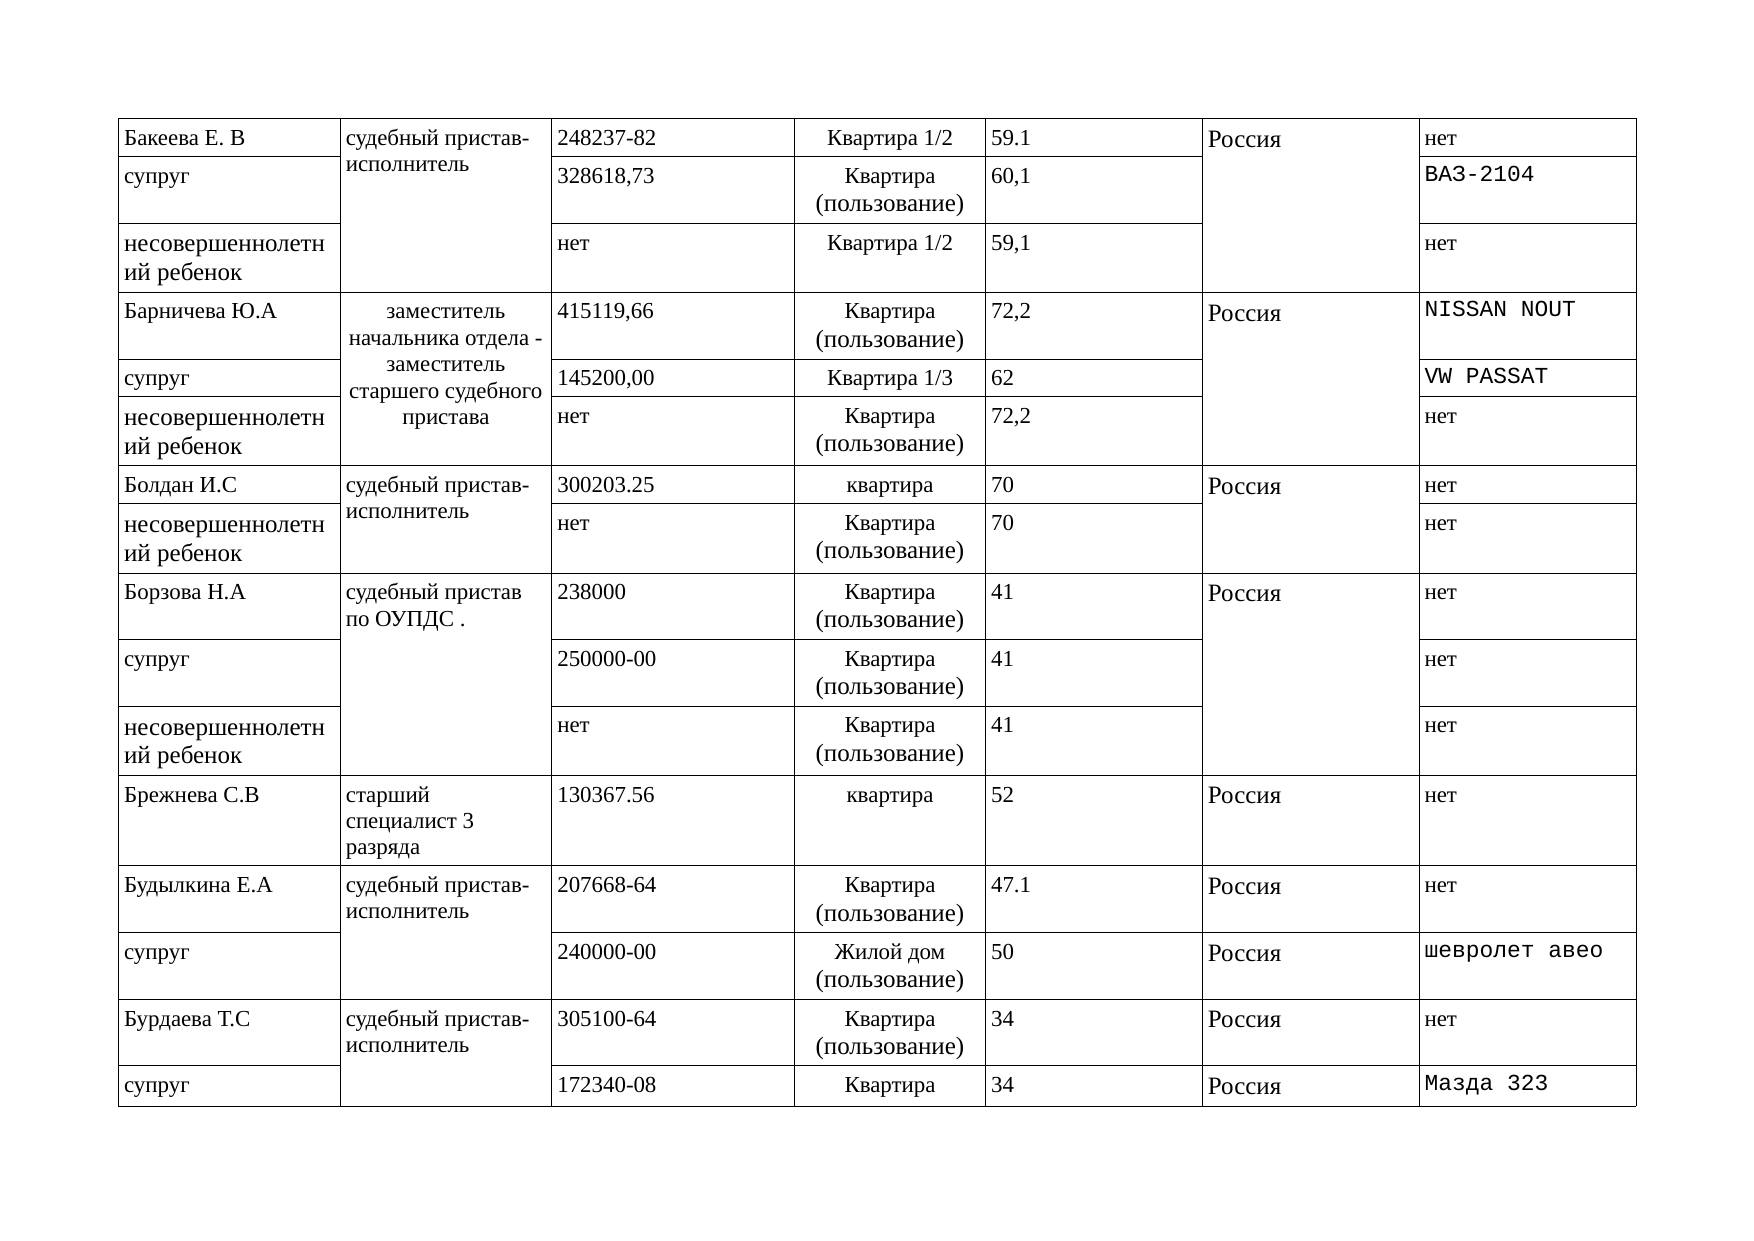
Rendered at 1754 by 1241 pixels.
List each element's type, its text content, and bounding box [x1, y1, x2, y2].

table_cell заместитель начальника отдела - заместитель старшего судебного пристава [341, 293, 551, 465]
table_cell судебный пристав по ОУПДС . [341, 574, 551, 775]
table_cell судебный пристав-исполнитель [341, 119, 551, 292]
table_cell Россия [1203, 866, 1419, 932]
table_cell Квартира 1/2 [795, 119, 985, 156]
table_cell 300203,25 [552, 466, 794, 503]
table_cell судебный пристав-исполнитель [341, 866, 551, 999]
table_cell Россия [1203, 293, 1419, 465]
table_cell нет [1420, 776, 1636, 865]
table_cell 41 [986, 574, 1202, 639]
table_cell 70 [986, 466, 1202, 503]
table_cell нет [1420, 574, 1636, 639]
table_cell Бакеева Е. В [119, 119, 340, 156]
table_cell нет [1420, 1000, 1636, 1065]
table_cell ВАЗ-2104 [1420, 157, 1636, 223]
table_cell шевролет авео [1420, 933, 1636, 999]
table_cell нет [552, 707, 794, 775]
table_cell Квартира (пользование) [795, 157, 985, 223]
table_cell супруг [119, 360, 340, 396]
table_cell Болдан И.С [119, 466, 340, 503]
table_cell Борзова Н.А [119, 574, 340, 639]
table_cell Квартира (пользование) [795, 293, 985, 358]
table_cell 47,1 [986, 866, 1202, 932]
table_cell Брежнева С.В [119, 776, 340, 865]
table_cell 41 [986, 707, 1202, 775]
table_cell 60,1 [986, 157, 1202, 223]
table_cell супруг [119, 157, 340, 223]
table_cell 248237-82 [552, 119, 794, 156]
table_cell 250000-00 [552, 640, 794, 706]
table_cell Россия [1203, 776, 1419, 865]
table_cell супруг [119, 933, 340, 999]
table_cell Мазда 323 [1420, 1066, 1636, 1106]
table_cell 34 [986, 1000, 1202, 1065]
table_cell Бурдаева Т.С [119, 1000, 340, 1065]
table_cell 328618,73 [552, 157, 794, 223]
table_cell нет [1420, 504, 1636, 572]
table_cell Квартира (пользование) [795, 1000, 985, 1065]
table_cell нет [1420, 640, 1636, 706]
table_cell 240000-00 [552, 933, 794, 999]
table_cell Квартира 1/3 [795, 360, 985, 396]
table_cell 72,2 [986, 397, 1202, 465]
table_cell нет [552, 397, 794, 465]
table_cell несовершеннолетний ребенок [119, 397, 340, 465]
table_cell Барничева Ю.А [119, 293, 340, 358]
table_cell Россия [1203, 574, 1419, 775]
table_cell нет [1420, 119, 1636, 156]
table_cell Квартира (пользование) [795, 397, 985, 465]
table_cell 238000 [552, 574, 794, 639]
table_cell 59,1 [986, 224, 1202, 292]
table_cell Жилой дом (пользование) [795, 933, 985, 999]
table_cell 145200,00 [552, 360, 794, 396]
table_cell нет [552, 504, 794, 572]
table_cell нет [1420, 466, 1636, 503]
table_cell 70 [986, 504, 1202, 572]
table_cell 130367,56 [552, 776, 794, 865]
table_cell 415119,66 [552, 293, 794, 358]
table_cell Будылкина Е.А [119, 866, 340, 932]
table_cell Россия [1203, 119, 1419, 292]
table_cell Квартира (пользование) [795, 504, 985, 572]
table_cell Квартира (пользование) [795, 574, 985, 639]
table_cell 62 [986, 360, 1202, 396]
table_cell 72,2 [986, 293, 1202, 358]
table_cell Россия [1203, 1066, 1419, 1106]
table_cell 50 [986, 933, 1202, 999]
table_cell 34 [986, 1066, 1202, 1106]
table_cell Квартира 1/2 [795, 224, 985, 292]
table_cell Россия [1203, 933, 1419, 999]
table_cell супруг [119, 640, 340, 706]
table_cell 59,1 [986, 119, 1202, 156]
table_cell 207668-64 [552, 866, 794, 932]
table_cell 305100-64 [552, 1000, 794, 1065]
table_cell Квартира (пользование) [795, 866, 985, 932]
table_cell нет [1420, 397, 1636, 465]
table_cell супруг [119, 1066, 340, 1106]
table_cell квартира [795, 466, 985, 503]
table_cell нет [552, 224, 794, 292]
table_cell VW PASSAT [1420, 360, 1636, 396]
table_cell судебный пристав-исполнитель [341, 1000, 551, 1106]
table_cell NISSAN NOUT [1420, 293, 1636, 358]
table_cell нет [1420, 866, 1636, 932]
table_cell 52 [986, 776, 1202, 865]
table_cell Квартира (пользование) [795, 707, 985, 775]
table_cell нет [1420, 224, 1636, 292]
table_cell судебный пристав-исполнитель [341, 466, 551, 572]
table_cell Квартира [795, 1066, 985, 1106]
table_cell квартира [795, 776, 985, 865]
table_cell Квартира (пользование) [795, 640, 985, 706]
table_cell несовершеннолетний ребенок [119, 707, 340, 775]
table_cell Россия [1203, 1000, 1419, 1065]
table_cell несовершеннолетний ребенок [119, 504, 340, 572]
table_cell 172340-08 [552, 1066, 794, 1106]
table_cell несовершеннолетний ребенок [119, 224, 340, 292]
table_cell старший специалист 3 разряда [341, 776, 551, 865]
table_cell 41 [986, 640, 1202, 706]
table_cell нет [1420, 707, 1636, 775]
table_cell Россия [1203, 466, 1419, 572]
